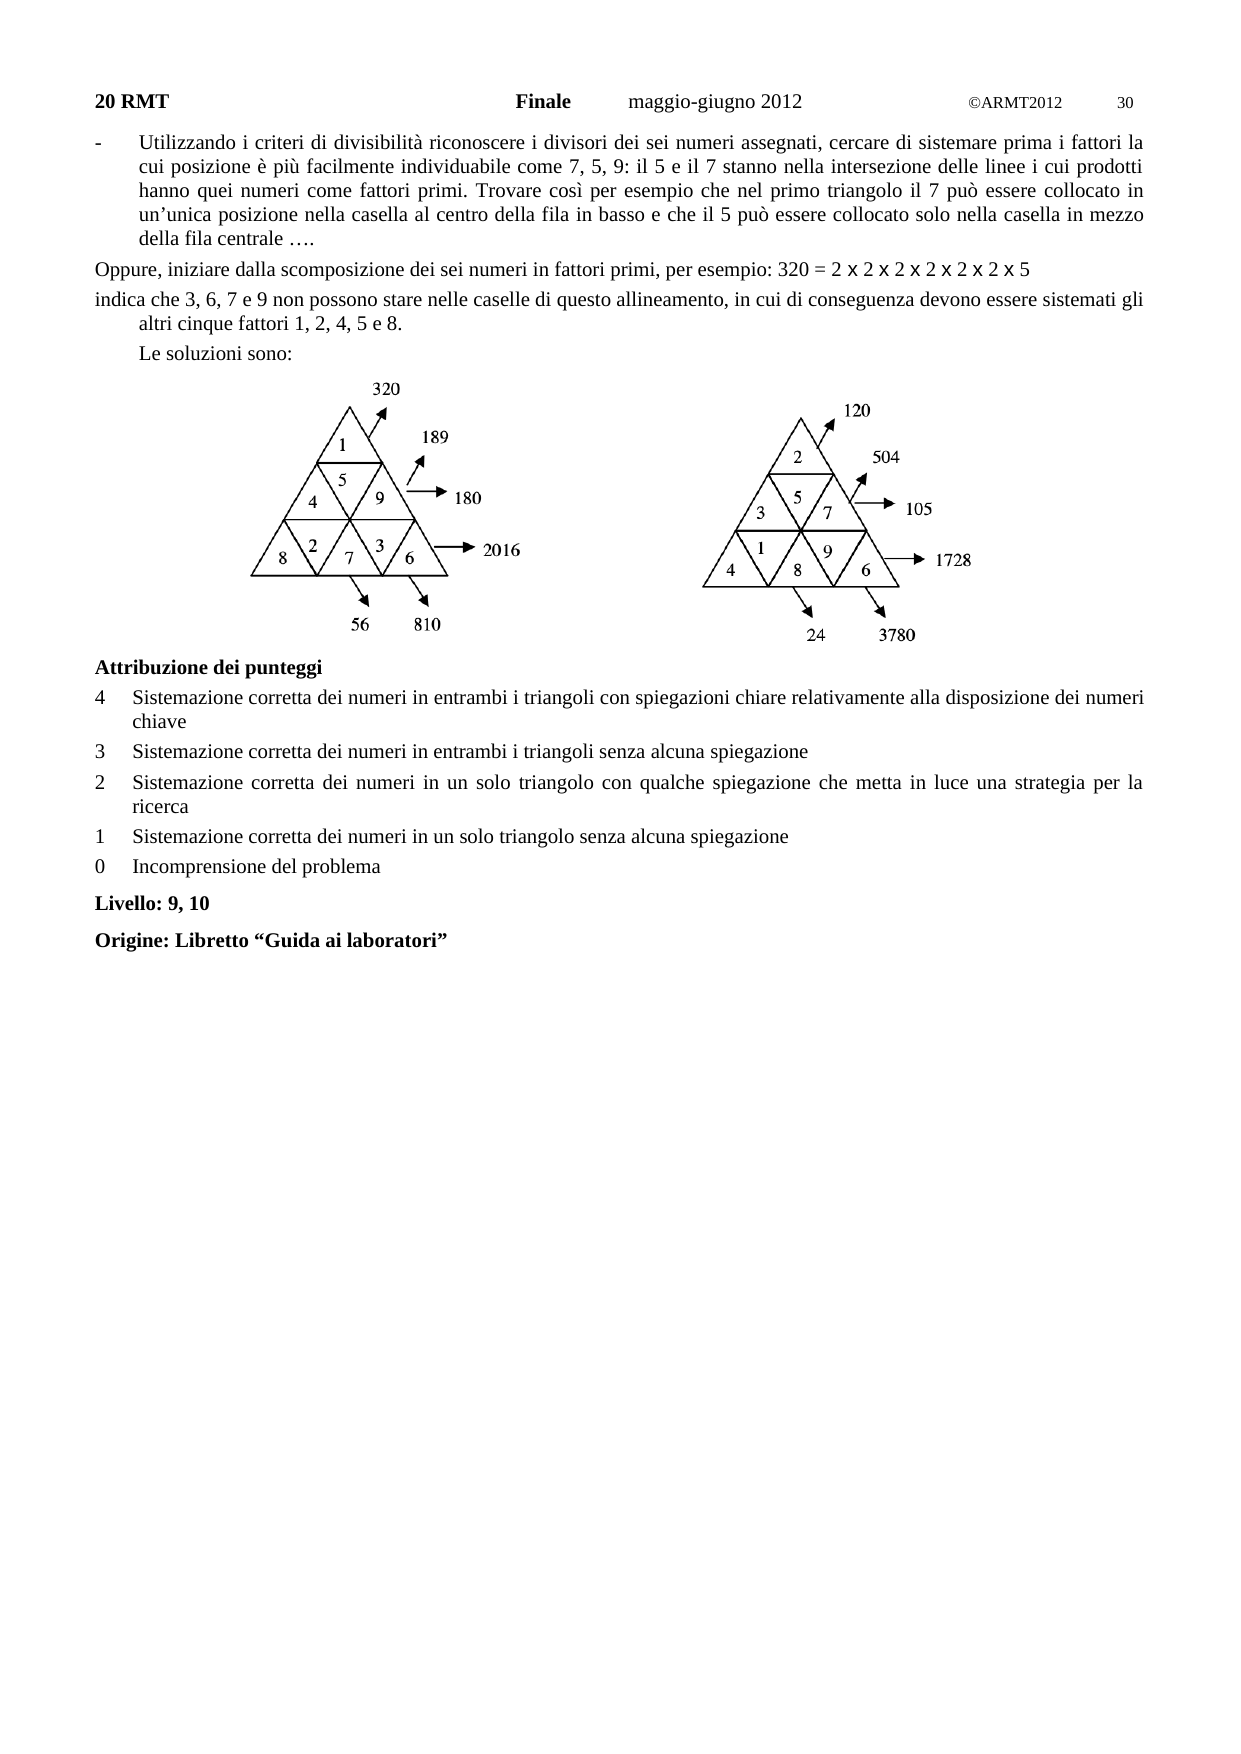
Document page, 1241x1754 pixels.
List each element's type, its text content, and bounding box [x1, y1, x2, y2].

text Oppure, iniziare dalla scomposizione dei sei numeri in fattori primi, per esempio: 320 = 2 x 2 x 2 x 2 x 2 x 2 x 5 [94, 256, 1146, 281]
picture [243, 371, 998, 643]
text 3 Sistemazione corretta dei numeri in entrambi i triangoli senza alcuna spiegazione [94, 739, 1146, 763]
text Origine: Libretto “Guida ai laboratori” [94, 927, 1146, 952]
text - Utilizzando i criteri di divisibilità riconoscere i divisori dei sei numeri assegnati, cercare di sistemare prima i fattori la cui posizione è più facilmente individuabile come 7, 5, 9: il 5 e il 7 stanno nella intersezione delle linee i cui prodotti hanno quei numeri come fattori primi. Trovare così per esempio che nel primo triangolo il 7 può essere collocato in un’unica posizione nella casella al centro della fila in basso e che il 5 può essere collocato solo nella casella in mezzo della fila centrale …. [94, 130, 1146, 250]
text 4 Sistemazione corretta dei numeri in entrambi i triangoli con spiegazioni chiare relativamente alla disposizione dei numeri chiave [94, 685, 1146, 733]
text 1 Sistemazione corretta dei numeri in un solo triangolo senza alcuna spiegazione [94, 824, 1146, 848]
text indica che 3, 6, 7 e 9 non possono stare nelle caselle di questo allineamento, in cui di conseguenza devono essere sistemati gli altri cinque fattori 1, 2, 4, 5 e 8. [94, 287, 1146, 335]
text Livello: 9, 10 [94, 891, 1146, 915]
text Le soluzioni sono: [94, 341, 1146, 365]
text Attribuzione dei punteggi [94, 655, 1146, 679]
text 0 Incomprensione del problema [94, 854, 1146, 878]
text 2 Sistemazione corretta dei numeri in un solo triangolo con qualche spiegazione che metta in luce una strategia per la ricerca [94, 770, 1146, 818]
